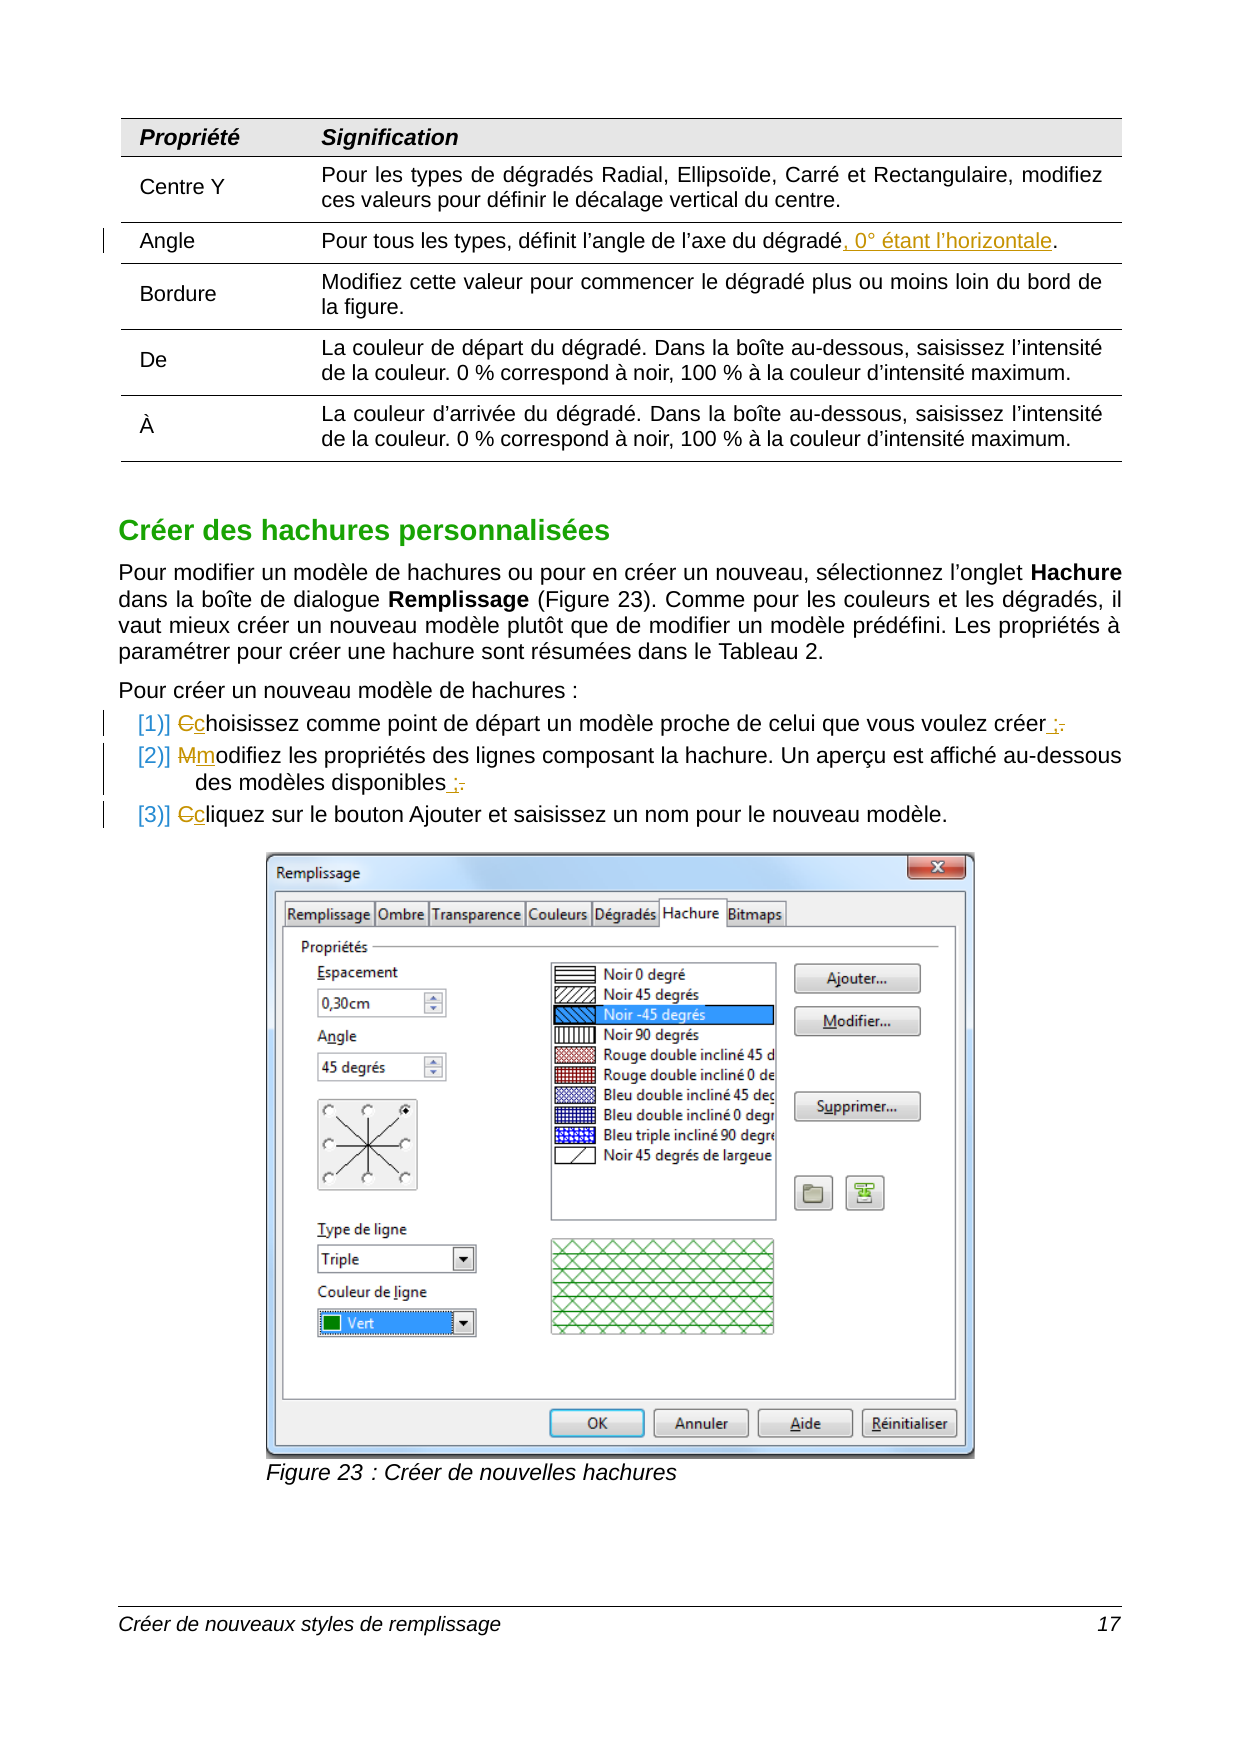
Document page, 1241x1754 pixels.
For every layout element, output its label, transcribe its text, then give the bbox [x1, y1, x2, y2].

table_cell Centre Y [121, 157, 303, 222]
table_cell Angle [121, 223, 303, 263]
picture [266, 852, 975, 1459]
list choisissez comme point de départ un modèle proche de celui que vous voulez créer ; [177, 710, 1122, 736]
table_cell Pour les types de dégradés Radial, Ellipsoïde, Carré et Rectangulaire, modifiez ces valeurs pour définir le décalage vertical du centre. [303, 157, 1122, 222]
subtitle Créer des hachures personnalisées [118, 513, 1122, 547]
table_cell De [121, 330, 303, 395]
text Figure 23 : Créer de nouvelles hachures [266, 1459, 974, 1485]
list modifiez les propriétés des lignes composant la hachure. Un aperçu est affiché au-dessous des modèles disponibles ; [177, 742, 1122, 795]
table_cell Pour tous les types, définit l’angle de l’axe du dégradé, 0° étant l’horizontale. [303, 223, 1122, 263]
table_cell La couleur d’arrivée du dégradé. Dans la boîte au-dessous, saisissez l’intensité de la couleur. 0 % correspond à noir, 100 % à la couleur d’intensité maximum. [303, 396, 1122, 461]
table_header Propriété [121, 119, 303, 156]
table_cell À [121, 396, 303, 461]
table_header Signification [303, 119, 1122, 156]
table_cell Modifiez cette valeur pour commencer le dégradé plus ou moins loin du bord de la figure. [303, 264, 1122, 329]
list cliquez sur le bouton Ajouter et saisissez un nom pour le nouveau modèle. [177, 801, 1122, 828]
table_cell Bordure [121, 264, 303, 329]
table_cell La couleur de départ du dégradé. Dans la boîte au-dessous, saisissez l’intensité de la couleur. 0 % correspond à noir, 100 % à la couleur d’intensité maximum. [303, 330, 1122, 395]
list Pour créer un nouveau modèle de hachures : [118, 677, 1122, 703]
text Pour modifier un modèle de hachures ou pour en créer un nouveau, sélectionnez l’onglet Hachure dans la boîte de dialogue Remplissage (Figure 23). Comme pour les couleurs et les dégradés, il vaut mieux créer un nouveau modèle plutôt que de modifier un modèle prédéfini. Les propriétés à paramétrer pour créer une hachure sont résumées dans le Tableau 2. [118, 559, 1122, 664]
